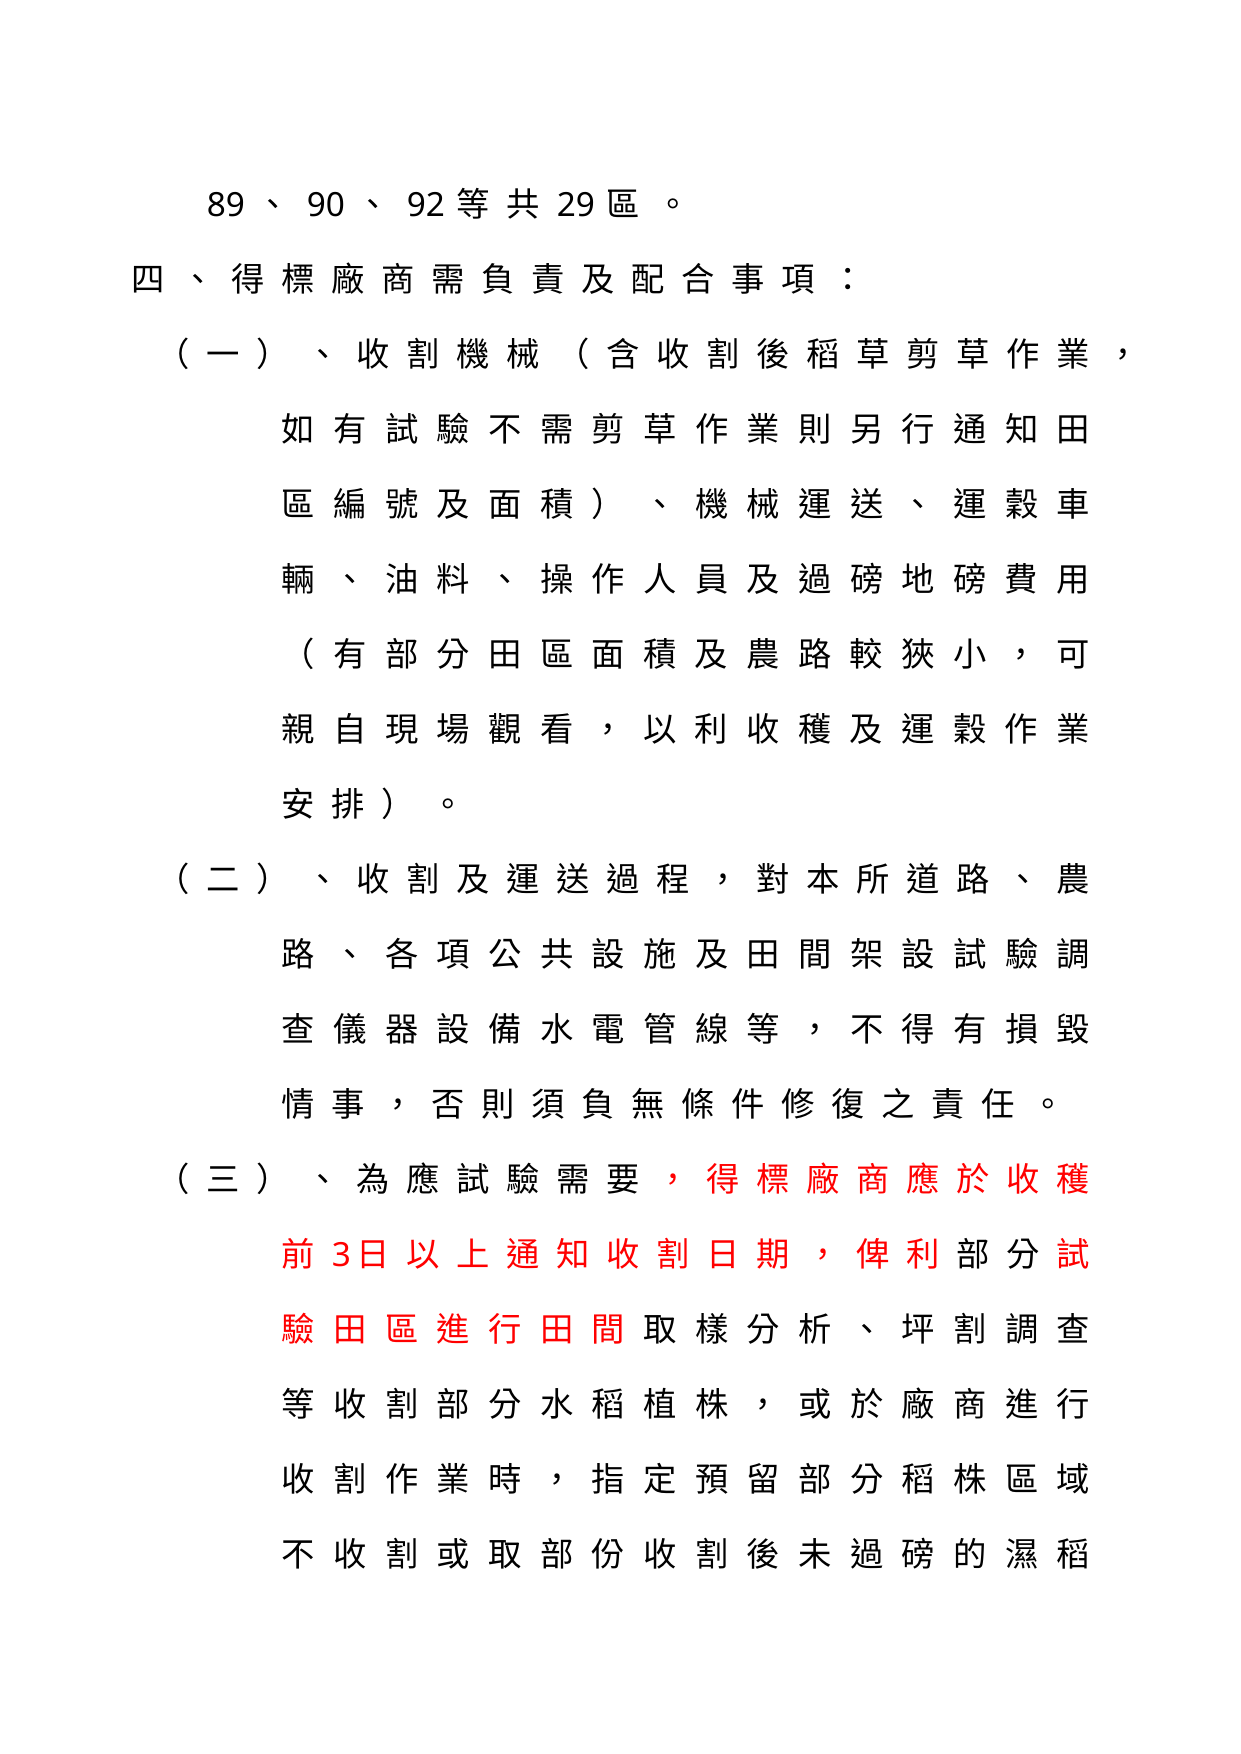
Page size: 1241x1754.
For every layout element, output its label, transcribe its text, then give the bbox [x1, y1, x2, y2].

text （二）、收割及運送過程，對本所道路、農路、各項公共設施及田間架設試驗調查儀器設備水電管線等，不得有損毀情事，否則須負無條件修復之責任。 [148, 839, 1107, 1139]
text 四、得標廠商需負責及配合事項： [132, 239, 1107, 314]
text （一）、收割機械（含收割後稻草剪草作業，如有試驗不需剪草作業則另行通知田區編號及面積）、機械運送、運穀車輛、油料、操作人員及過磅地磅費用（有部分田區面積及農路較狹小，可親自現場觀看，以利收穫及運穀作業安排）。 [150, 314, 1107, 839]
text 三、水稻田區位置為本所試驗田編號： 5、10、22、29東、31、39、40、43、45、46、47、50、51、60、62、65、69北、72、75、76、77、79、81、84、85、87、89、90、92等共29區。 [132, 164, 1107, 239]
text （三）、為應試驗需要，得標廠商應於收穫前3日以上通知收割日期，俾利部分試驗田區進行田間取樣分析、坪割調查等收割部分水稻植株，或於廠商進行收割作業時，指定預留部分稻株區域不收割或取部份收割後未過磅的濕稻 [148, 1139, 1107, 1589]
